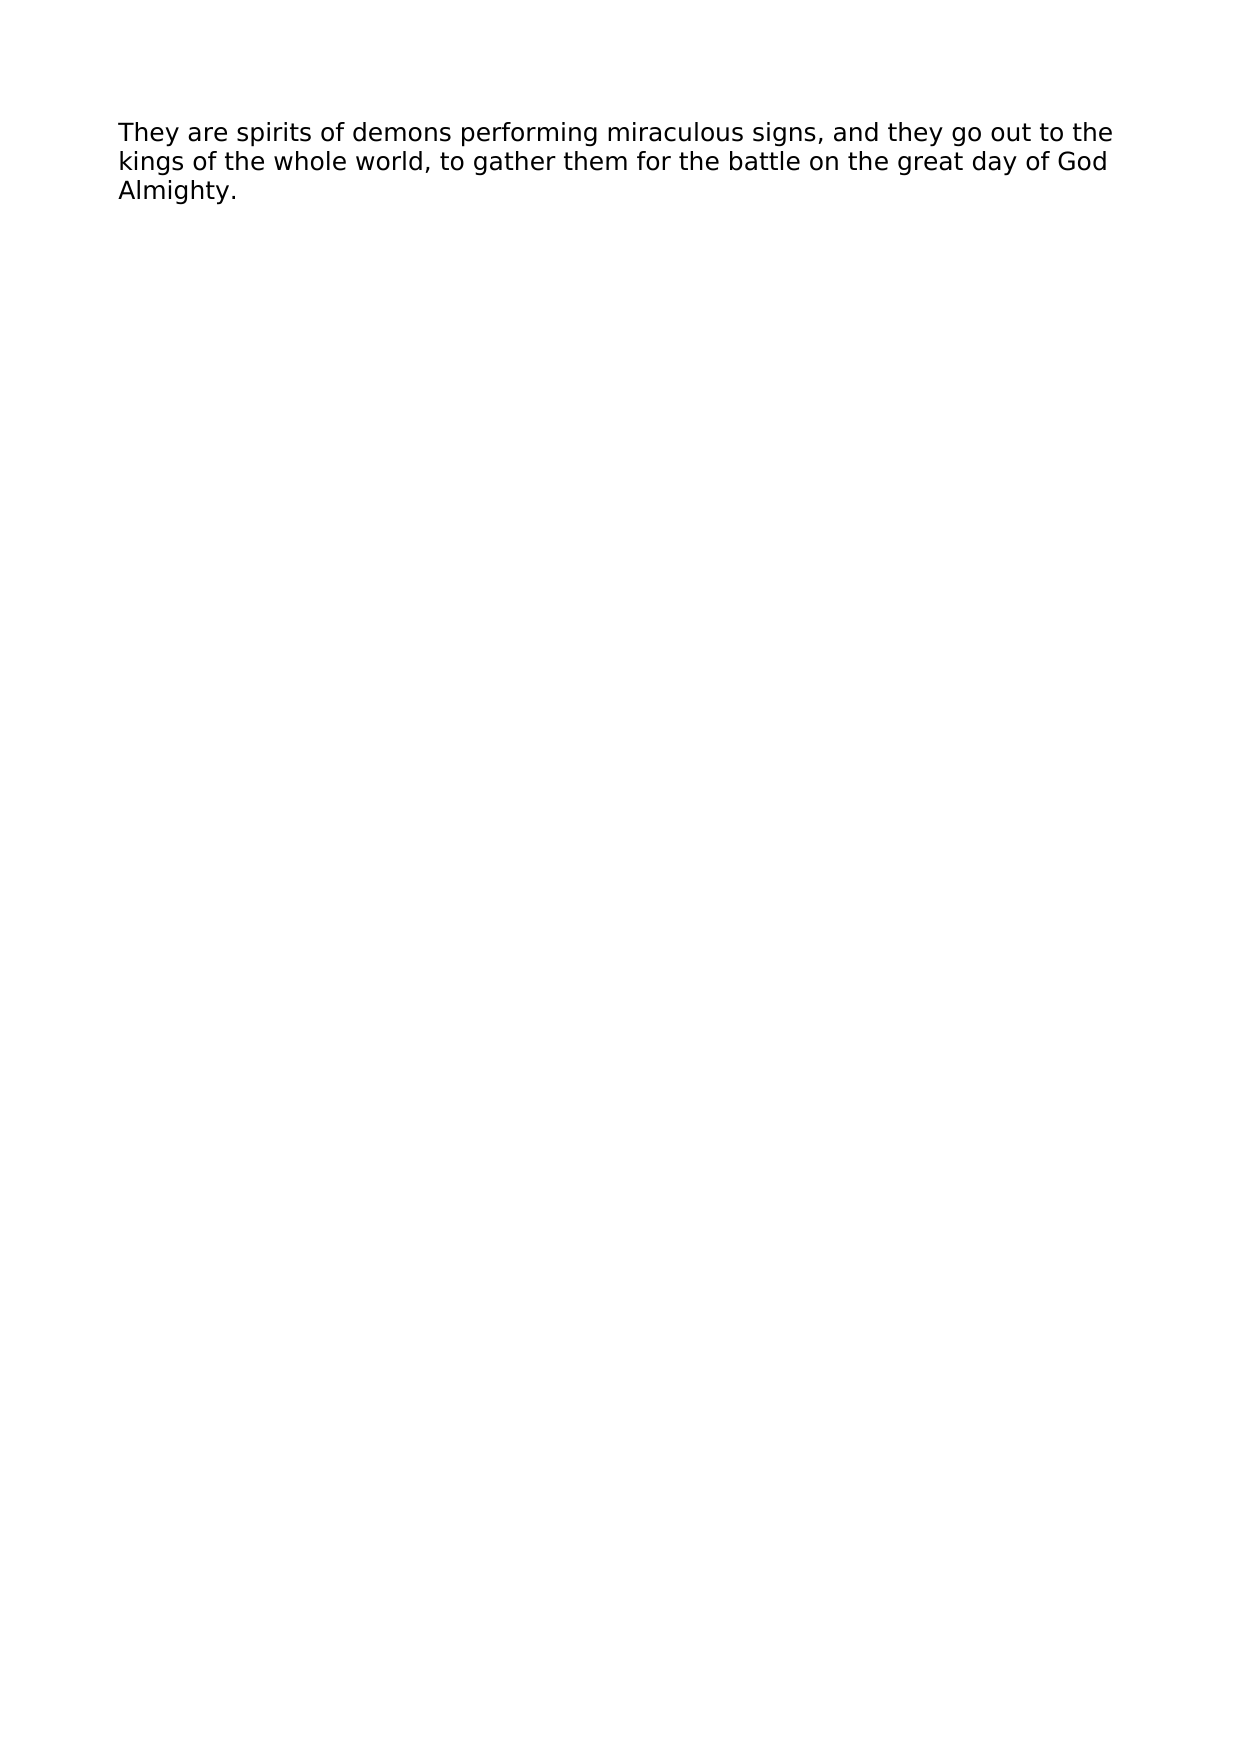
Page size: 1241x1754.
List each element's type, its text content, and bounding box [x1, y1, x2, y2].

text They are spirits of demons performing miraculous signs, and they go out to the kings of the whole world, to gather them for the battle on the great day of God Almighty. [118, 118, 1122, 206]
